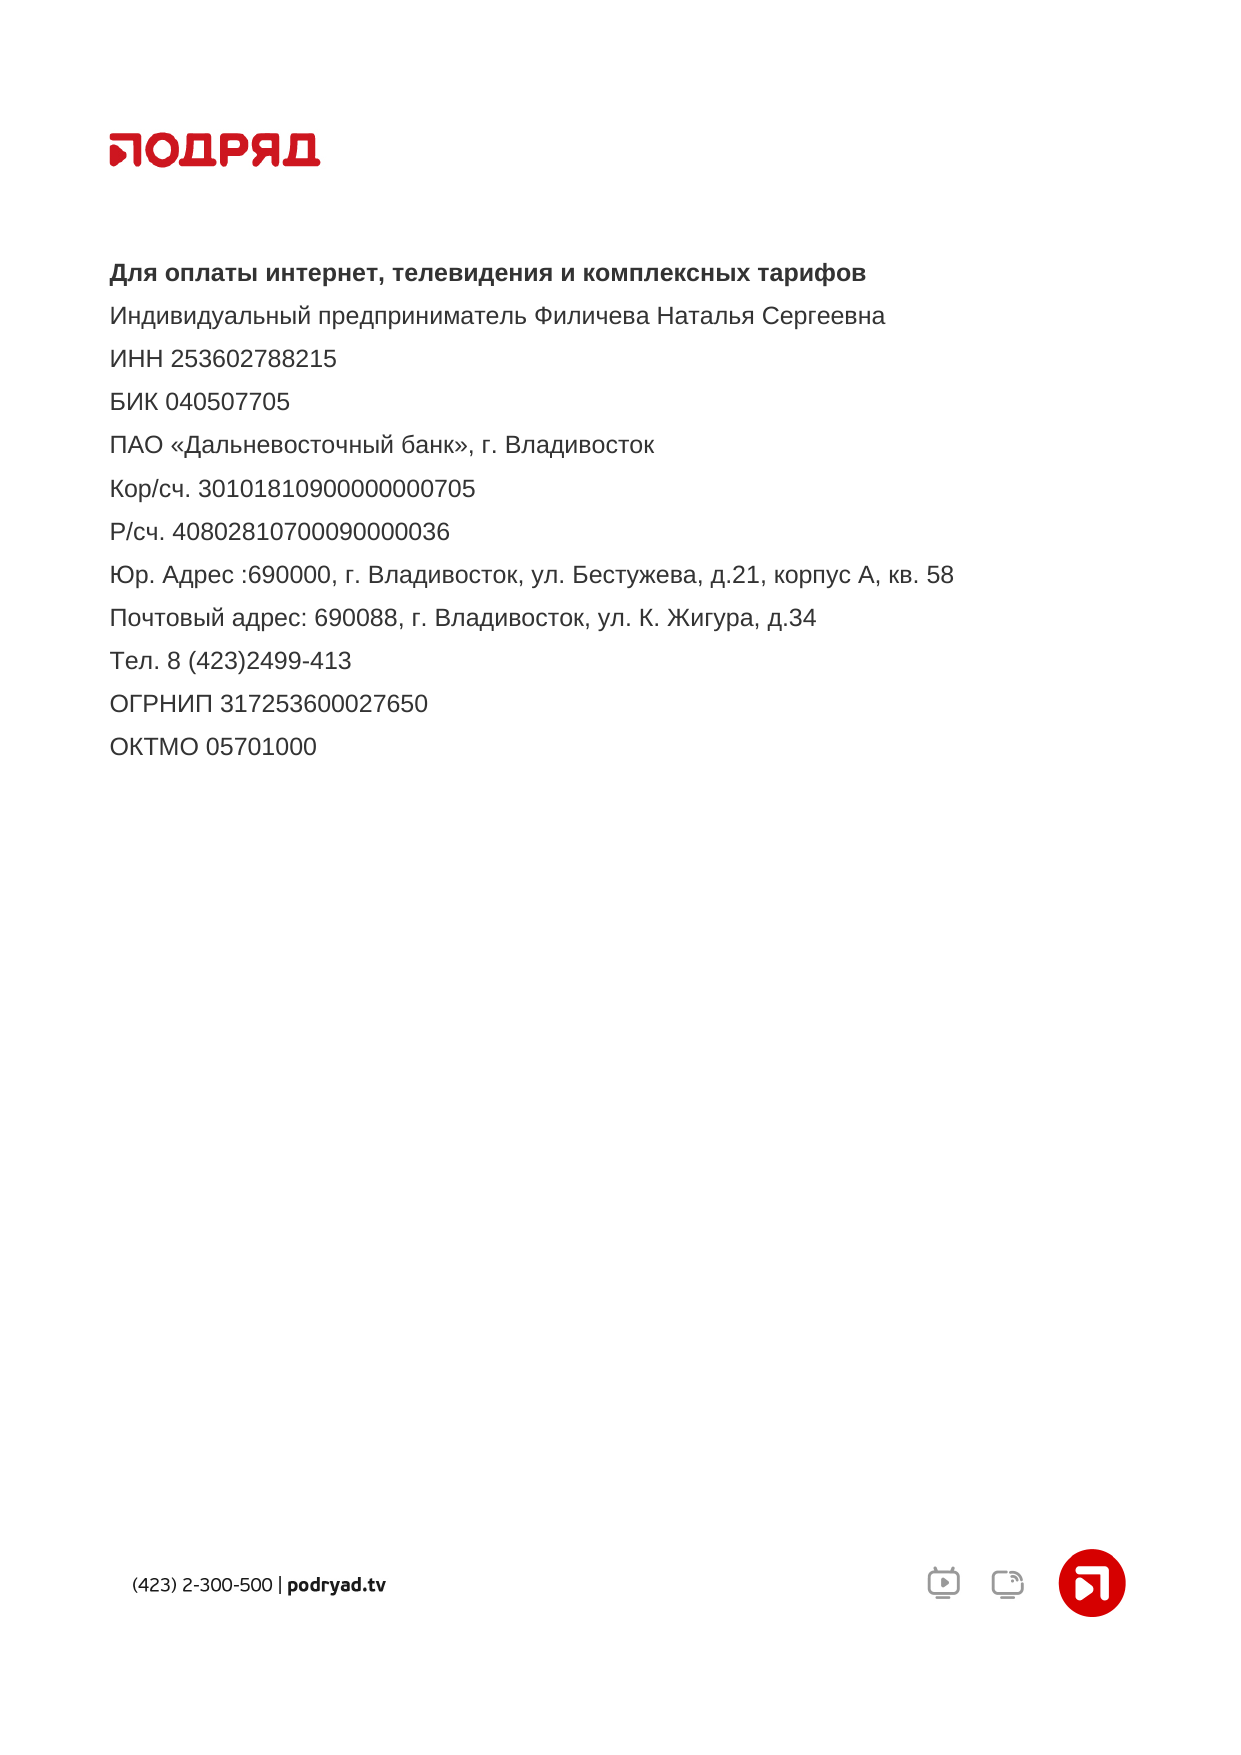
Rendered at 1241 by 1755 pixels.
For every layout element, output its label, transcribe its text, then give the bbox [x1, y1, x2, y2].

text ПАО «Дальневосточный банк», г. Владивосток [109, 430, 1131, 459]
text ОКТМО 05701000 [109, 732, 1131, 761]
text Юр. Адрес :690000, г. Владивосток, ул. Бестужева, д.21, корпус А, кв. 58 [109, 560, 1131, 588]
text Р/сч. 40802810700090000036 [109, 517, 1131, 545]
text Кор/сч. 30101810900000000705 [109, 473, 1131, 502]
text Индивидуальный предприниматель Филичева Наталья Сергеевна [109, 301, 1131, 330]
text Тел. 8 (423)2499-413 [109, 646, 1131, 675]
text БИК 040507705 [109, 387, 1131, 416]
text Для оплаты интернет, телевидения и комплексных тарифов [109, 258, 1131, 287]
text ОГРНИП 317253600027650 [109, 689, 1131, 718]
text ИНН 253602788215 [109, 344, 1131, 373]
text Почтовый адрес: 690088, г. Владивосток, ул. К. Жигура, д.34 [109, 603, 1131, 632]
